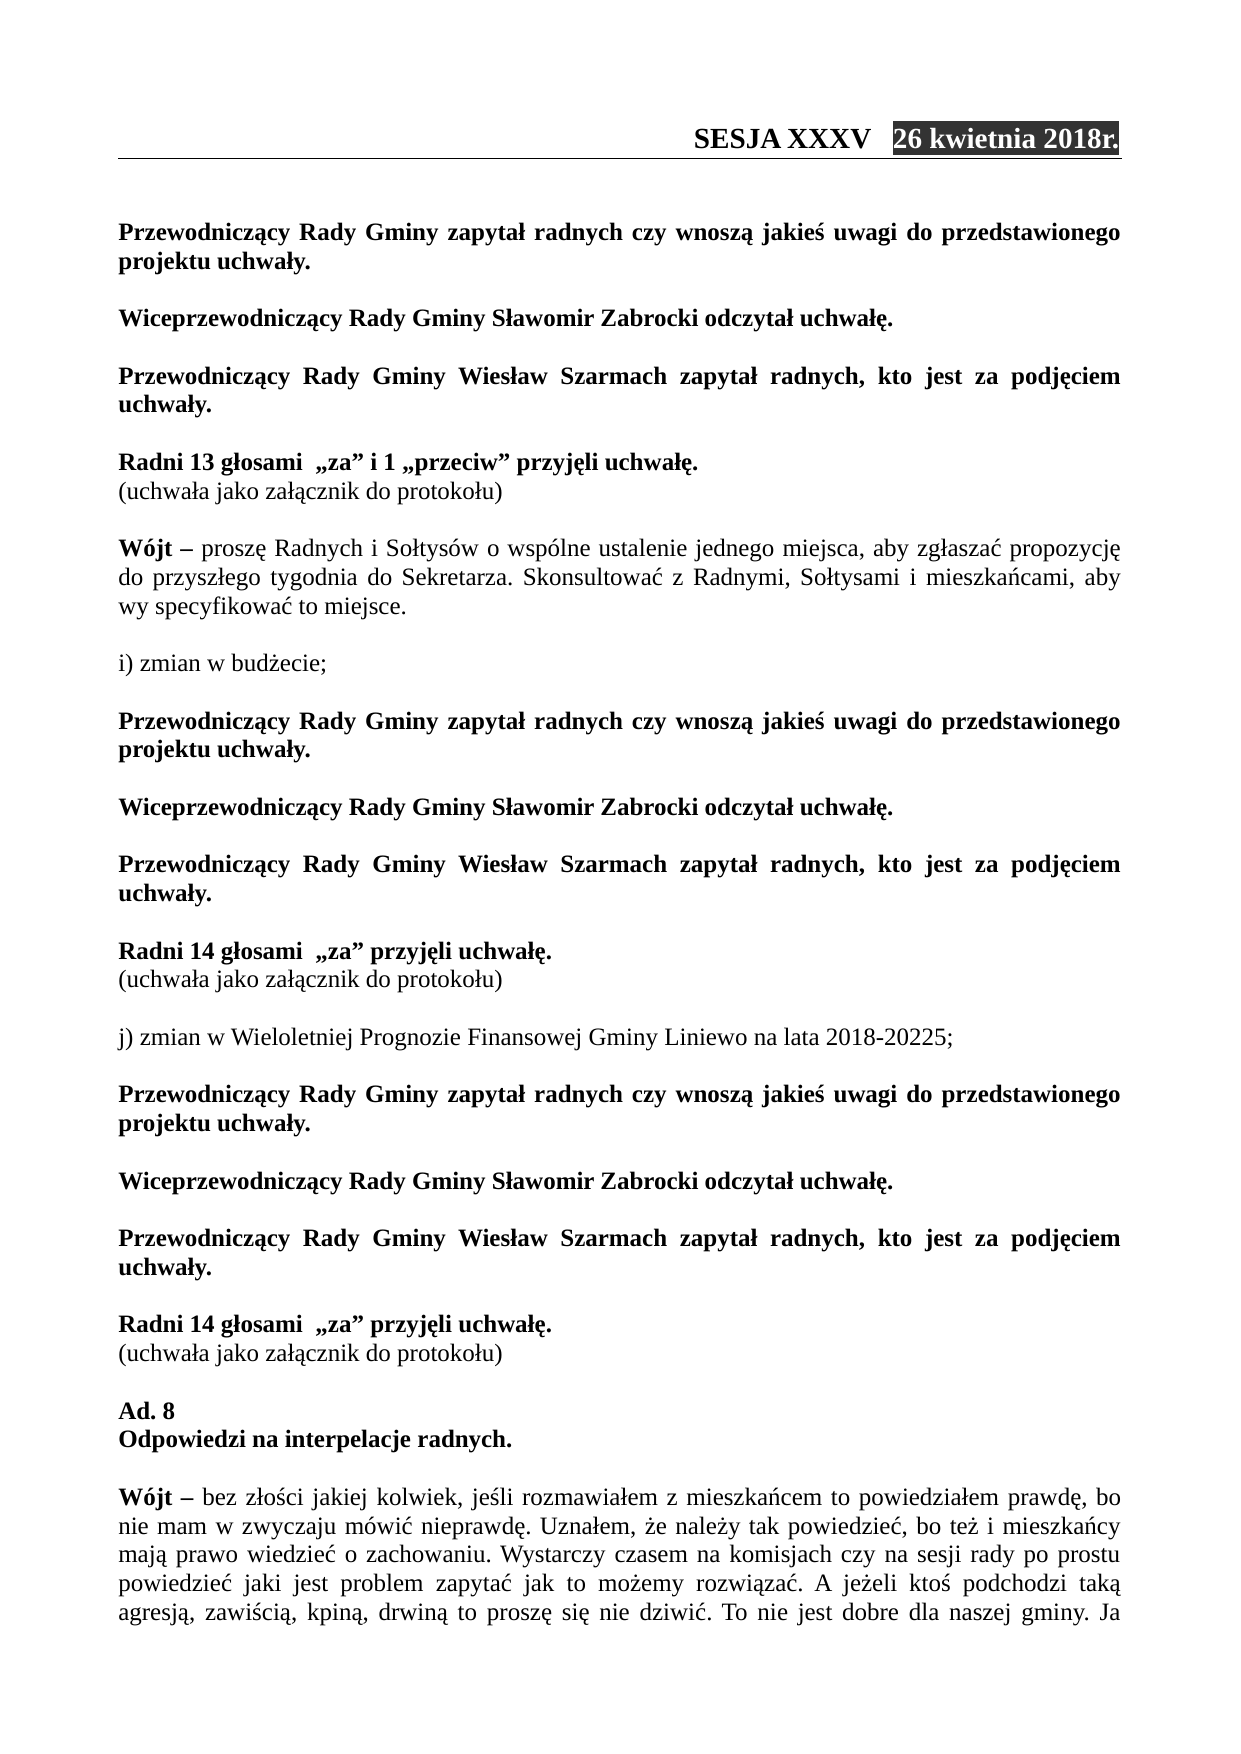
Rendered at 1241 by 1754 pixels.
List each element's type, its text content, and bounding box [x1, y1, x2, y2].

text Radni 13 głosami „za” i 1 „przeciw” przyjęli uchwałę. [118, 447, 1122, 476]
text Wójt – proszę Radnych i Sołtysów o wspólne ustalenie jednego miejsca, aby zgłaszać propozycję do przyszłego tygodnia do Sekretarza. Skonsultować z Radnymi, Sołtysami i mieszkańcami, aby wy specyfikować to miejsce. [118, 533, 1122, 619]
text Radni 14 głosami „za” przyjęli uchwałę. [118, 936, 1122, 964]
text Wiceprzewodniczący Rady Gminy Sławomir Zabrocki odczytał uchwałę. [118, 792, 1122, 821]
text Przewodniczący Rady Gminy zapytał radnych czy wnoszą jakieś uwagi do przedstawionego projektu uchwały. [118, 1079, 1122, 1137]
text Wiceprzewodniczący Rady Gminy Sławomir Zabrocki odczytał uchwałę. [118, 303, 1122, 332]
text Ad. 8 [118, 1396, 1122, 1424]
text Przewodniczący Rady Gminy zapytał radnych czy wnoszą jakieś uwagi do przedstawionego projektu uchwały. [118, 706, 1122, 763]
text Radni 14 głosami „za” przyjęli uchwałę. [118, 1309, 1122, 1338]
text Wiceprzewodniczący Rady Gminy Sławomir Zabrocki odczytał uchwałę. [118, 1166, 1122, 1194]
text Przewodniczący Rady Gminy Wiesław Szarmach zapytał radnych, kto jest za podjęciem uchwały. [118, 361, 1122, 418]
text Odpowiedzi na interpelacje radnych. [118, 1424, 1122, 1453]
text j) zmian w Wieloletniej Prognozie Finansowej Gminy Liniewo na lata 2018-20225; [118, 1022, 1122, 1051]
text Wójt – bez złości jakiej kolwiek, jeśli rozmawiałem z mieszkańcem to powiedziałem prawdę, bo nie mam w zwyczaju mówić nieprawdę. Uznałem, że należy tak powiedzieć, bo też i mieszkańcy mają prawo wiedzieć o zachowaniu. Wystarczy czasem na komisjach czy na sesji rady po prostu powiedzieć jaki jest problem zapytać jak to możemy rozwiązać. A jeżeli ktoś podchodzi taką agresją, zawiścią, kpiną, drwiną to proszę się nie dziwić. To nie jest dobre dla naszej gminy. Ja [118, 1482, 1122, 1626]
text (uchwała jako załącznik do protokołu) [118, 476, 1122, 504]
text Przewodniczący Rady Gminy Wiesław Szarmach zapytał radnych, kto jest za podjęciem uchwały. [118, 849, 1122, 907]
text i) zmian w budżecie; [118, 648, 1122, 677]
text Przewodniczący Rady Gminy zapytał radnych czy wnoszą jakieś uwagi do przedstawionego projektu uchwały. [118, 217, 1122, 274]
text Przewodniczący Rady Gminy Wiesław Szarmach zapytał radnych, kto jest za podjęciem uchwały. [118, 1223, 1122, 1281]
text (uchwała jako załącznik do protokołu) [118, 1338, 1122, 1367]
text (uchwała jako załącznik do protokołu) [118, 964, 1122, 993]
